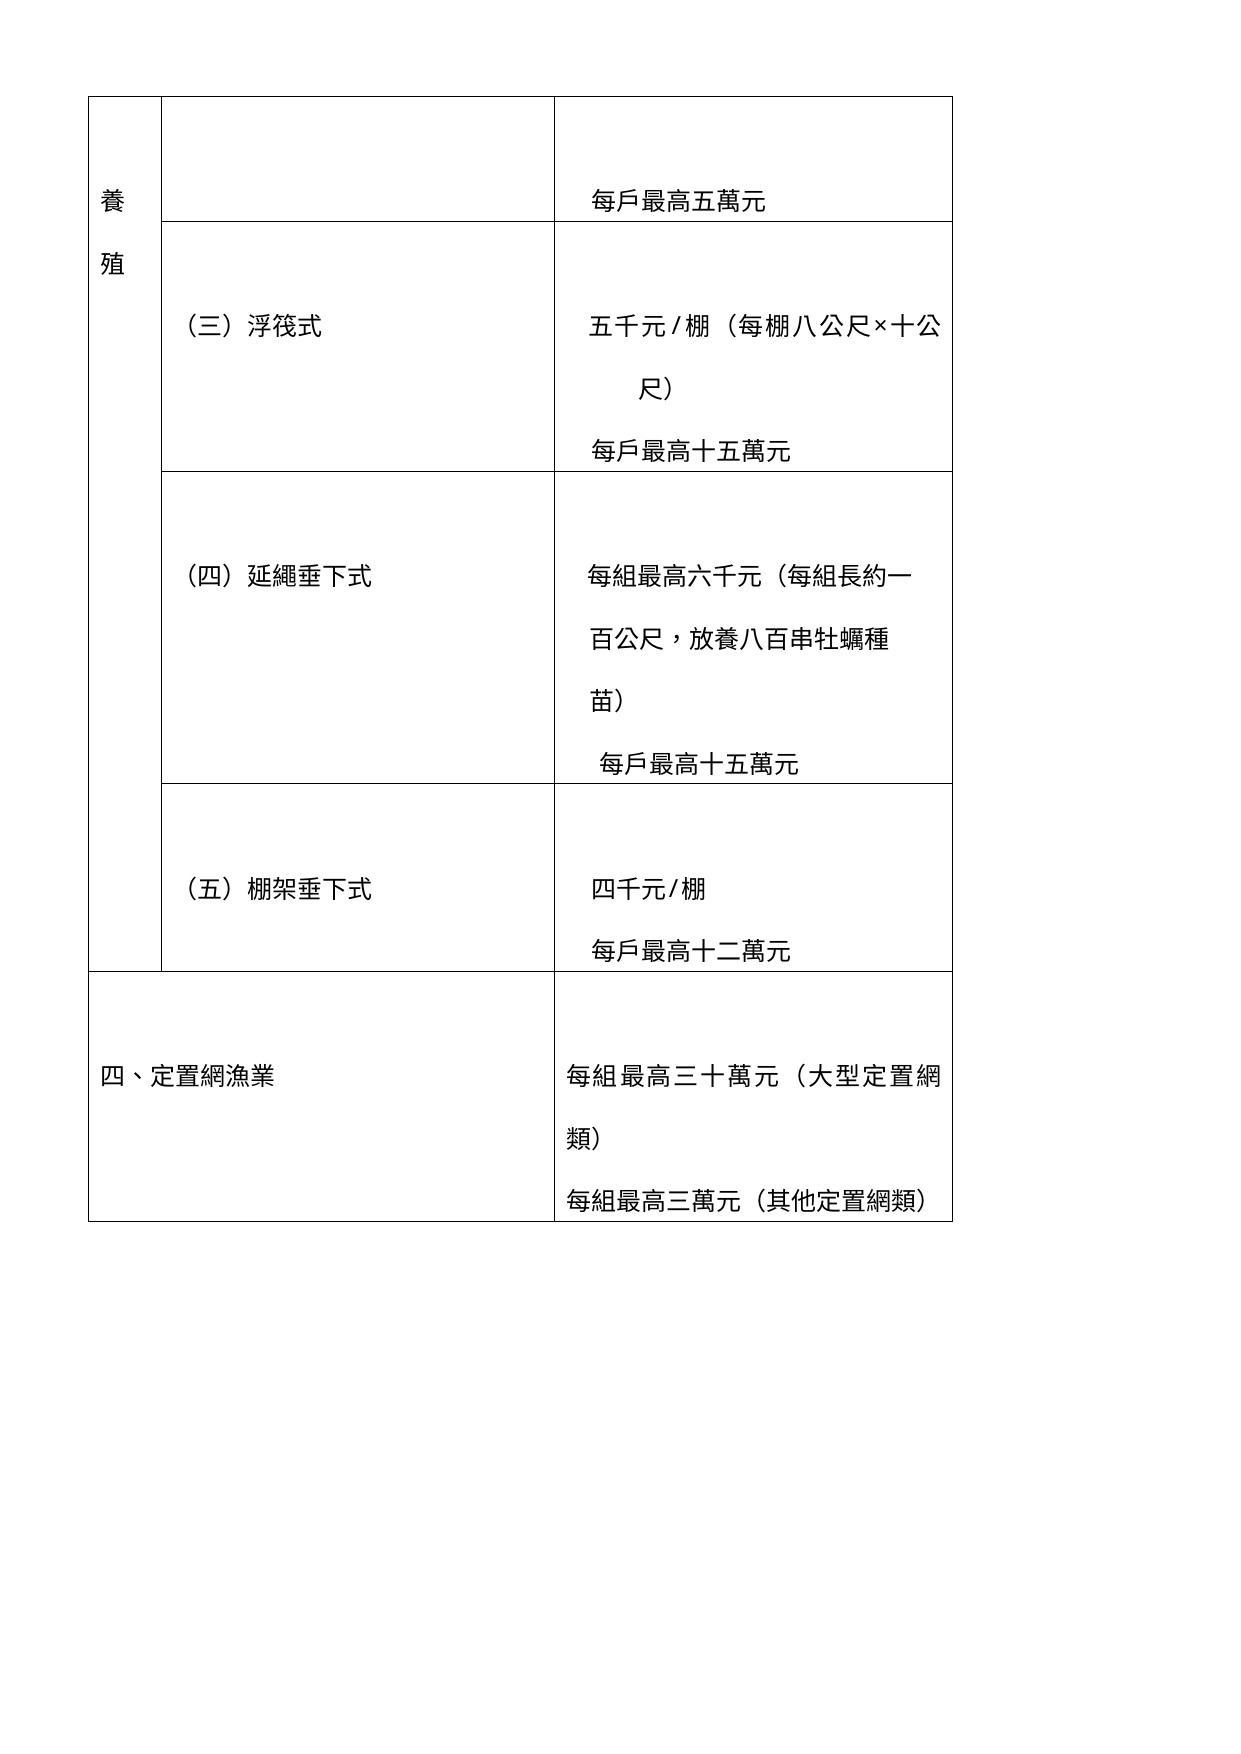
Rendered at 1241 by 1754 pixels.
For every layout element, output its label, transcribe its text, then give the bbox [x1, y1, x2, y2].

table_cell [162, 97, 554, 221]
table_cell （五）棚架垂下式 [162, 784, 554, 971]
table_cell 每戶最高五萬元 [555, 97, 952, 221]
table_cell 四、定置網漁業 [89, 972, 554, 1221]
table_cell （三）浮筏式 [162, 222, 554, 471]
table_cell 養 殖 [89, 97, 161, 971]
table_cell 五千元/棚（每棚八公尺×十公尺） 每戶最高十五萬元 [555, 222, 952, 471]
table_cell （四）延繩垂下式 [162, 472, 554, 783]
table_cell 四千元/棚 每戶最高十二萬元 [555, 784, 952, 971]
table_cell 每組最高三十萬元（大型定置網類） 每組最高三萬元（其他定置網類） [555, 972, 952, 1221]
table_cell 每組最高六千元（每組長約一百公尺，放養八百串牡蠣種苗） 每戶最高十五萬元 [555, 472, 952, 783]
